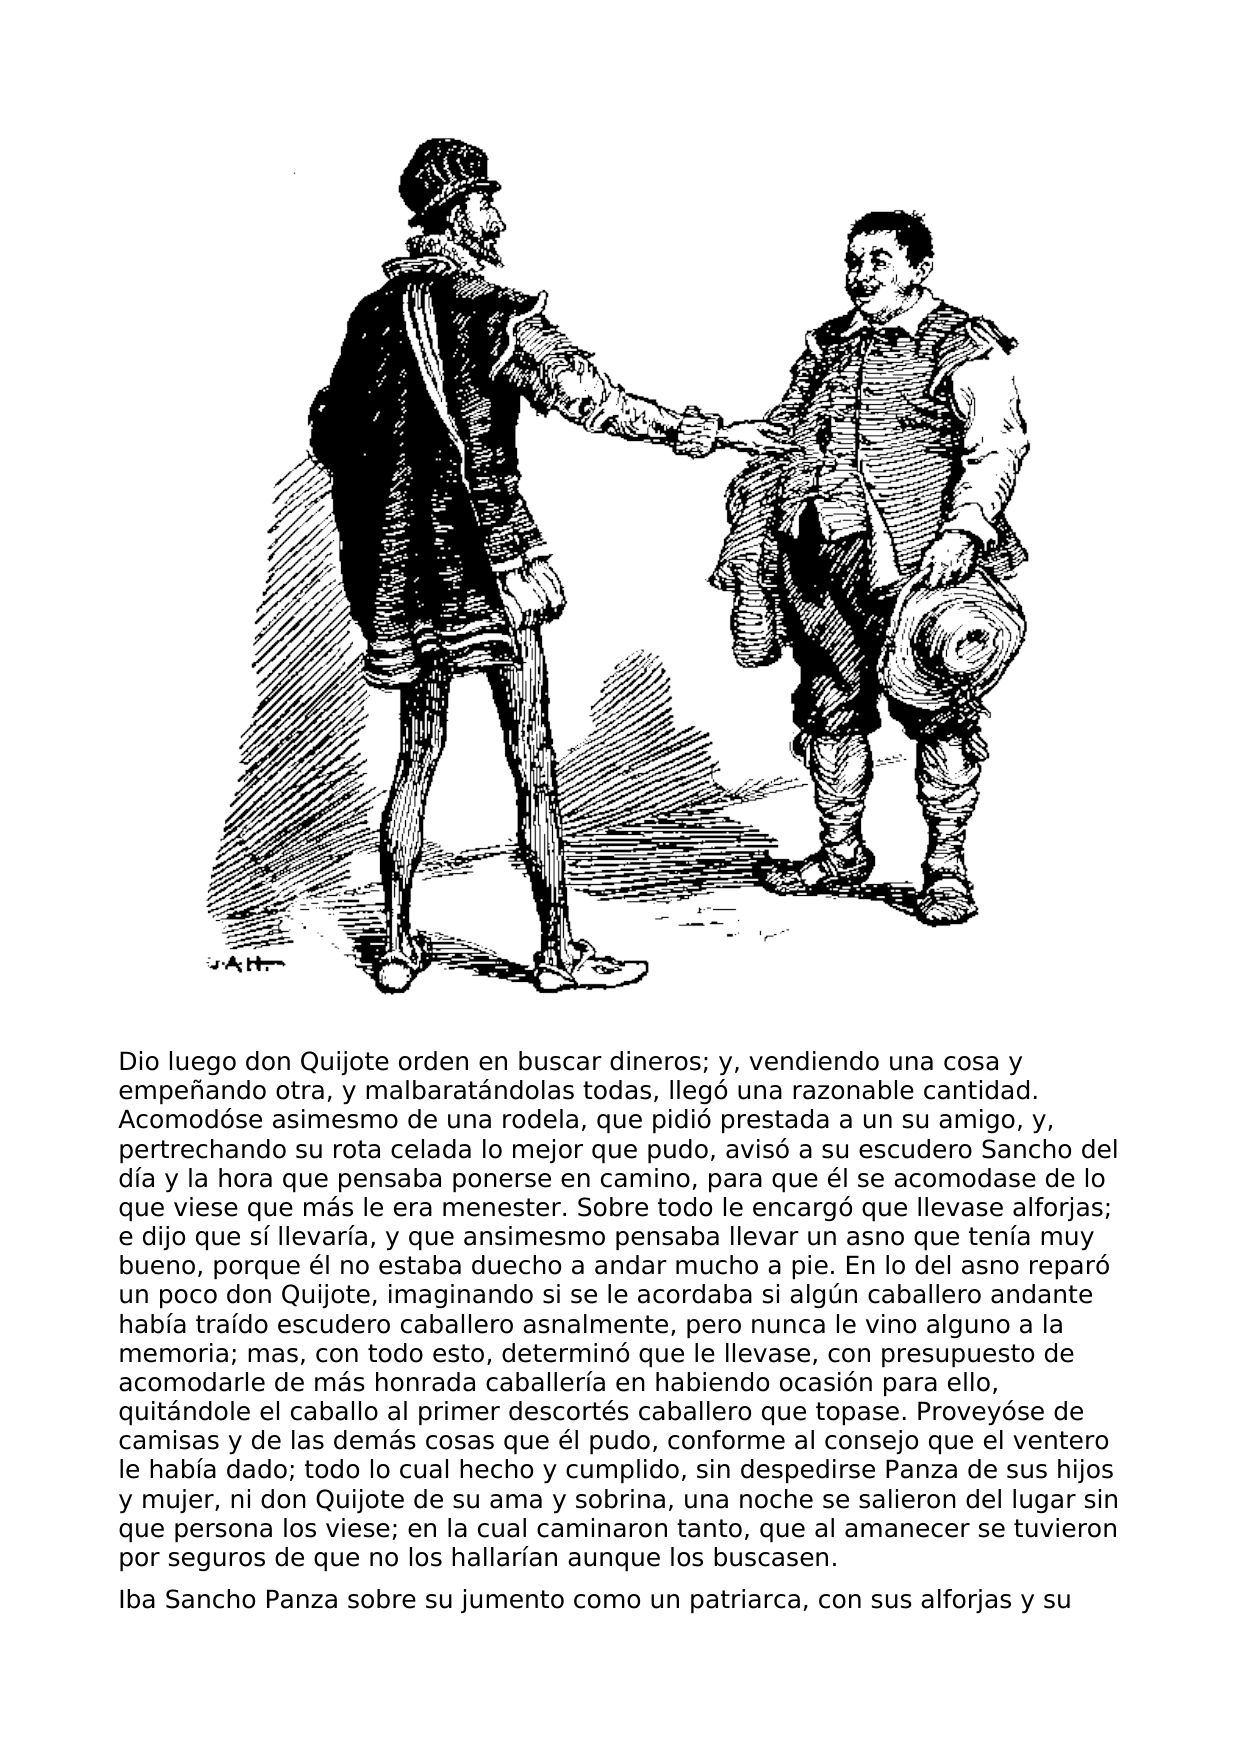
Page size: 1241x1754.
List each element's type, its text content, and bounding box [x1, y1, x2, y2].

picture [183, 118, 1057, 1006]
text Dio luego don Quijote orden en buscar dineros; y, vendiendo una cosa y empeñando otra, y malbaratándolas todas, llegó una razonable cantidad. Acomodóse asimesmo de una rodela, que pidió prestada a un su amigo, y, pertrechando su rota celada lo mejor que pudo, avisó a su escudero Sancho del día y la hora que pensaba ponerse en camino, para que él se acomodase de lo que viese que más le era menester. Sobre todo le encargó que llevase alforjas; e dijo que sí llevaría, y que ansimesmo pensaba llevar un asno que tenía muy bueno, porque él no estaba duecho a andar mucho a pie. En lo del asno reparó un poco don Quijote, imaginando si se le acordaba si algún caballero andante había traído escudero caballero asnalmente, pero nunca le vino alguno a la memoria; mas, con todo esto, determinó que le llevase, con presupuesto de acomodarle de más honrada caballería en habiendo ocasión para ello, quitándole el caballo al primer descortés caballero que topase. Proveyóse de camisas y de las demás cosas que él pudo, conforme al consejo que el ventero le había dado; todo lo cual hecho y cumplido, sin despedirse Panza de sus hijos y mujer, ni don Quijote de su ama y sobrina, una noche se salieron del lugar sin que persona los viese; en la cual caminaron tanto, que al amanecer se tuvieron por seguros de que no los hallarían aunque los buscasen. [118, 1047, 1122, 1572]
text Iba Sancho Panza sobre su jumento como un patriarca, con sus alforjas y su [118, 1585, 1122, 1614]
